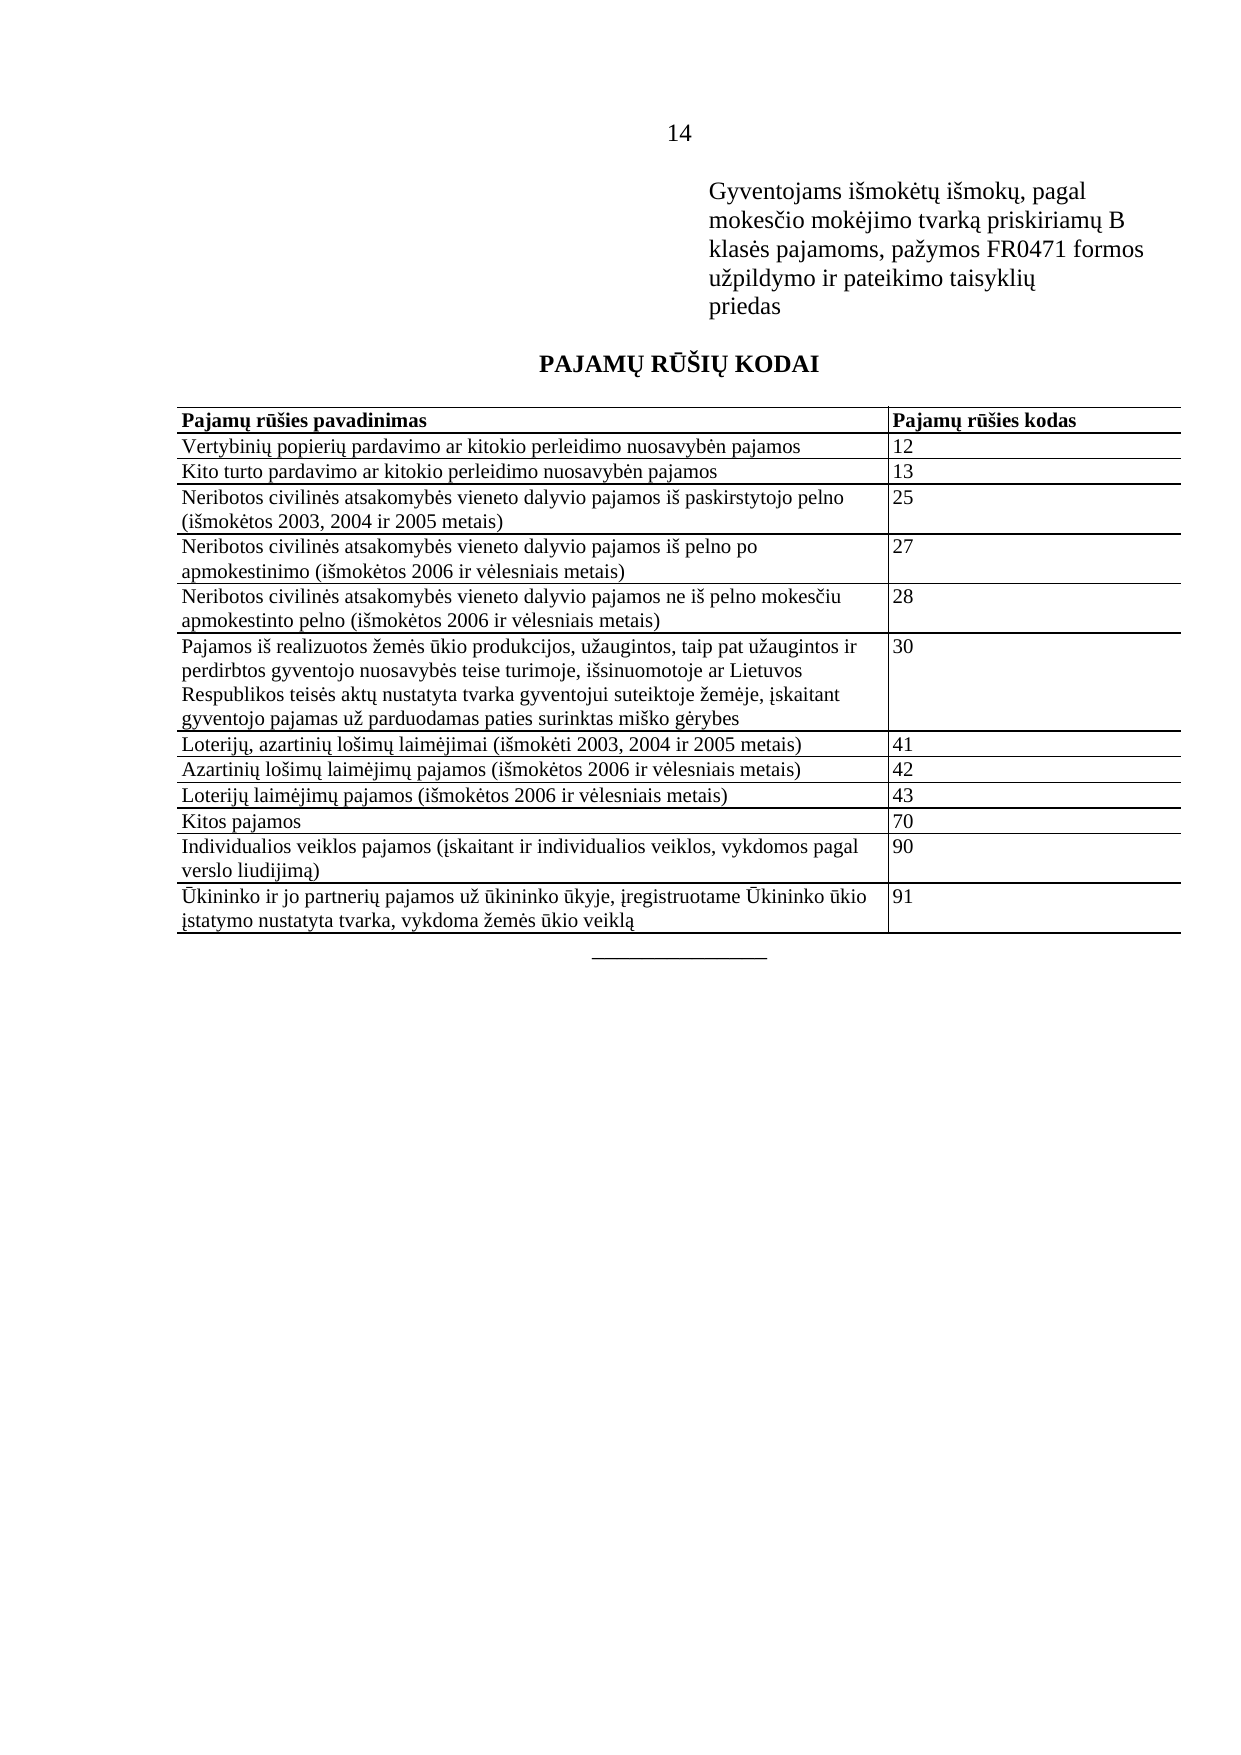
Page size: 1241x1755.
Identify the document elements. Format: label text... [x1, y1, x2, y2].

text PAJAMŲ RŪŠIŲ KODAI [177, 349, 1181, 378]
table_cell 30 [889, 634, 1181, 730]
text mokesčio mokėjimo tvarką priskiriamų B [177, 205, 1181, 234]
table_cell 27 [889, 535, 1181, 583]
table_cell 70 [1177, 809, 1181, 833]
table_cell 13 [1177, 459, 1181, 483]
text priedas [177, 291, 1181, 320]
table_cell 42 [1177, 757, 1181, 781]
text užpildymo ir pateikimo taisyklių [177, 263, 1181, 291]
table_cell 41 [1177, 732, 1181, 756]
table_cell 12 [1177, 434, 1181, 458]
text Gyventojams išmokėtų išmokų, pagal [177, 176, 1181, 205]
table_cell 91 [889, 884, 1181, 932]
table_cell 43 [1177, 783, 1181, 807]
text ______________ [177, 934, 1181, 962]
text klasės pajamoms, pažymos FR0471 formos [177, 234, 1181, 263]
table_cell 28 [889, 584, 1181, 632]
table_cell 90 [889, 834, 1181, 882]
table_cell 25 [889, 485, 1181, 533]
